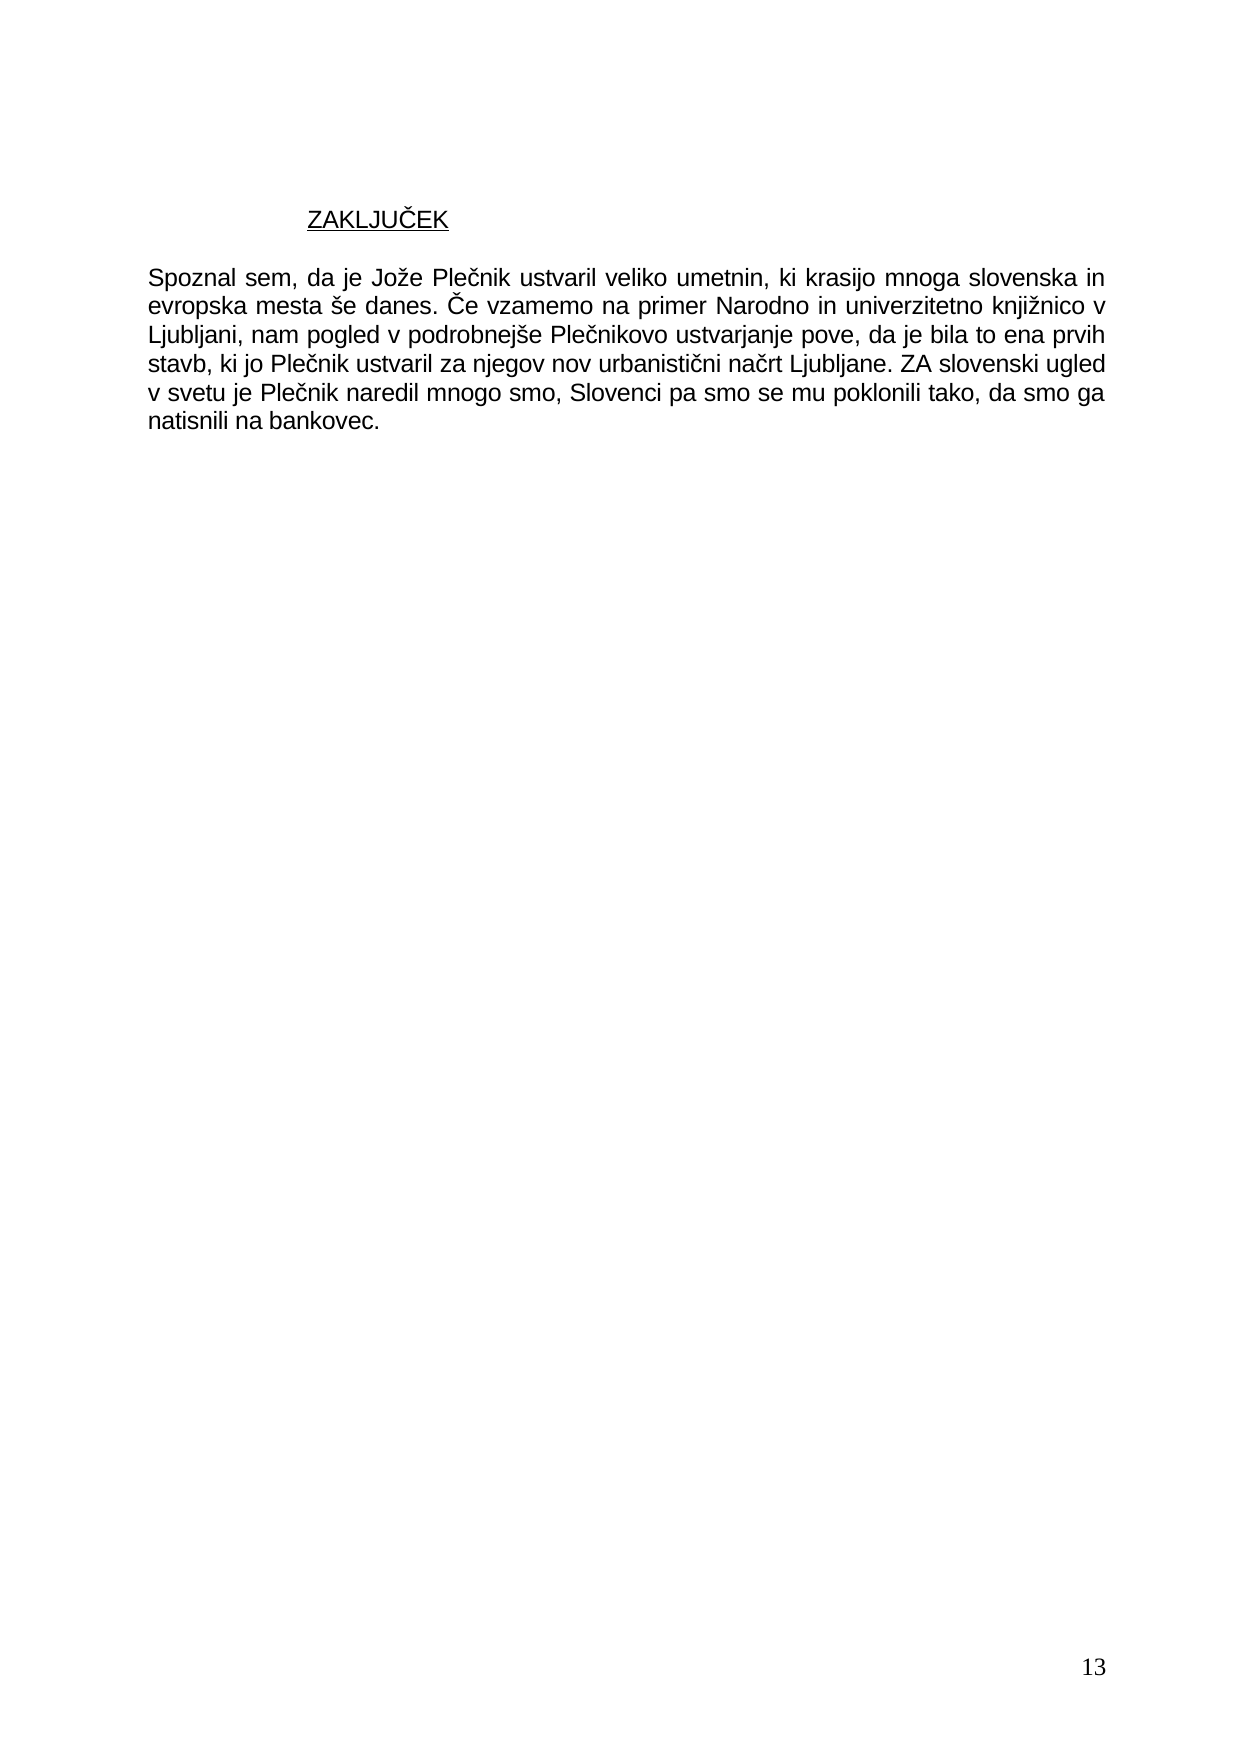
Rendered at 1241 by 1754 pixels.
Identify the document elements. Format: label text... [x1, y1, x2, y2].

text ZAKLJUČEK [148, 205, 1106, 234]
text Spoznal sem, da je Jože Plečnik ustvaril veliko umetnin, ki krasijo mnoga slovenska in evropska mesta še danes. Če vzamemo na primer Narodno in univerzitetno knjižnico v Ljubljani, nam pogled v podrobnejše Plečnikovo ustvarjanje pove, da je bila to ena prvih stavb, ki jo Plečnik ustvaril za njegov nov urbanistični načrt Ljubljane. ZA slovenski ugled v svetu je Plečnik naredil mnogo smo, Slovenci pa smo se mu poklonili tako, da smo ga natisnili na bankovec. [148, 263, 1106, 435]
